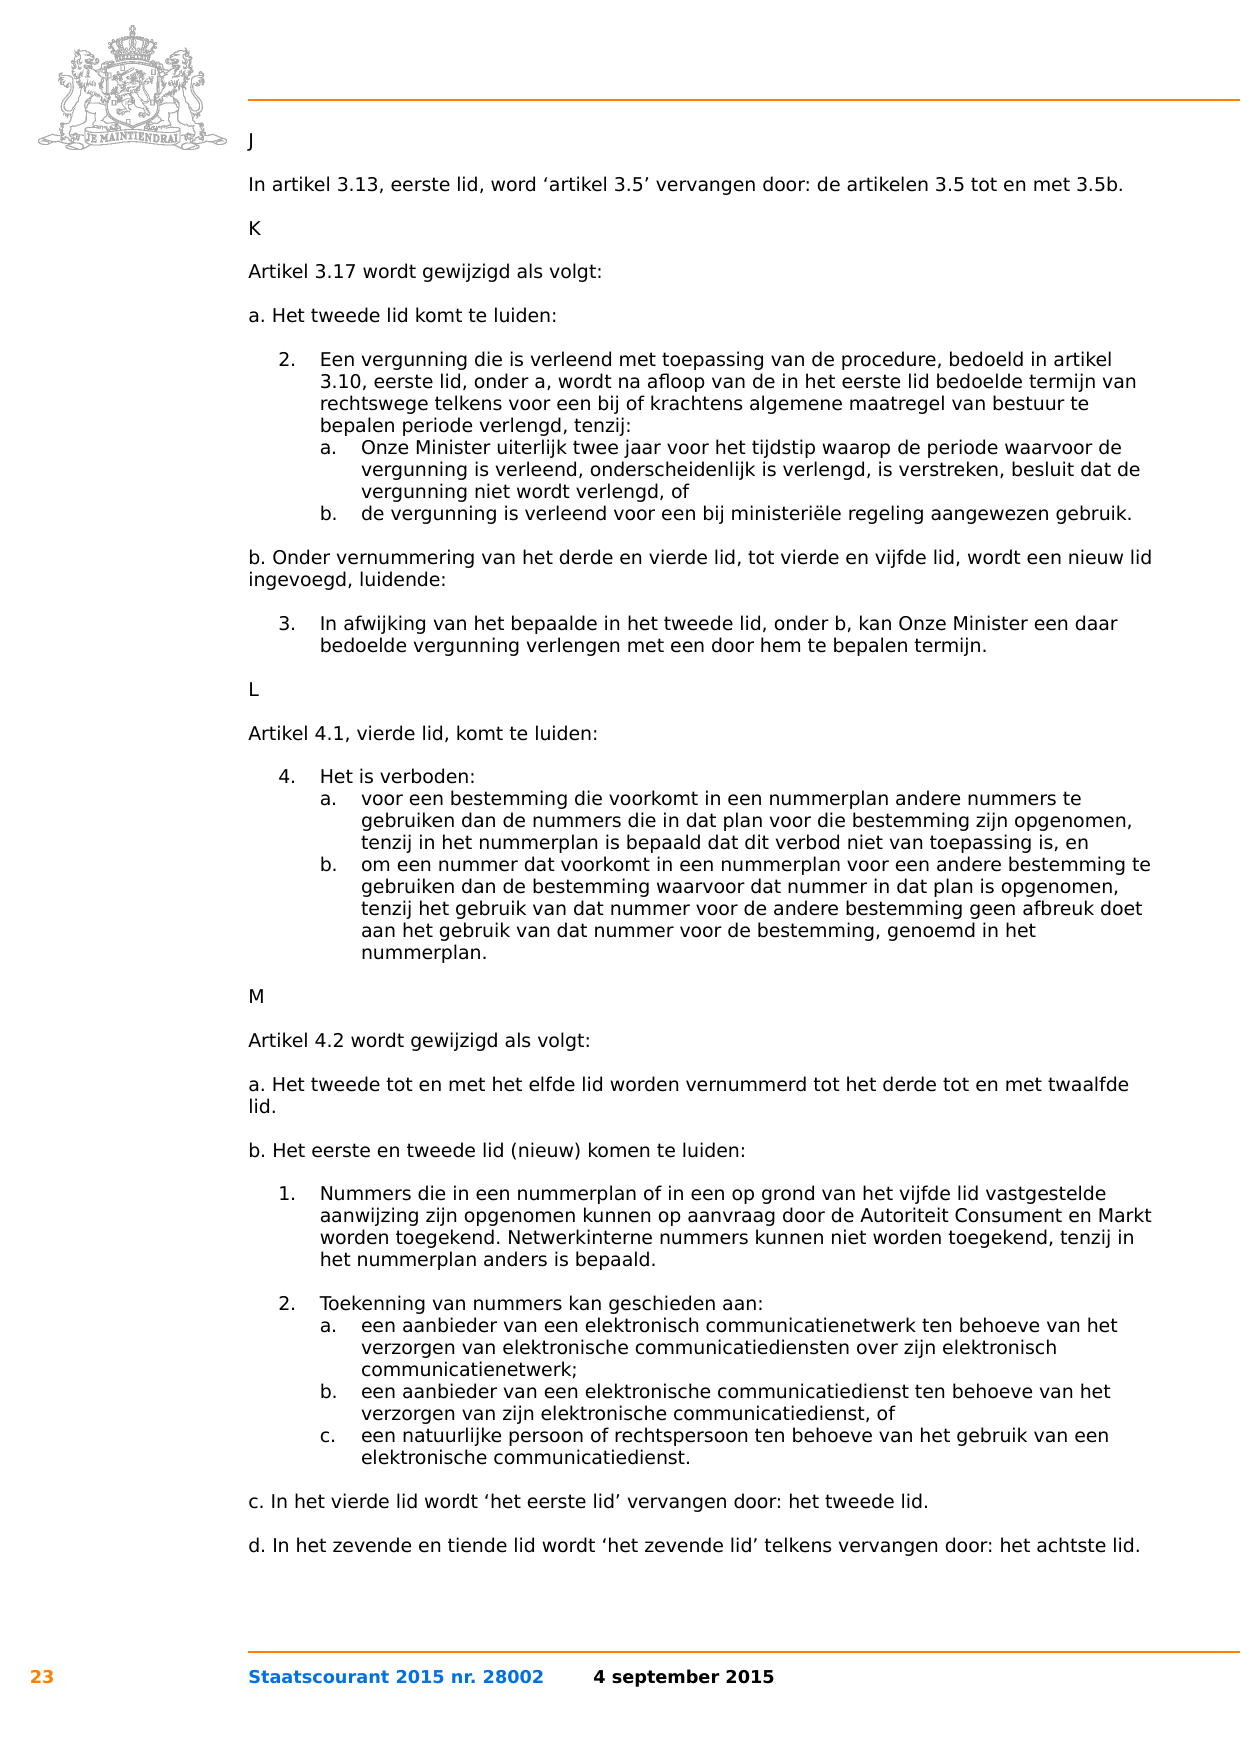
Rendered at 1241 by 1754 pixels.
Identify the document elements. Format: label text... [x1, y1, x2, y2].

text In artikel 3.13, eerste lid, word ‘artikel 3.5’ vervangen door: de artikelen 3.5 tot en met 3.5b. [248, 174, 1163, 196]
text a. Het tweede lid komt te luiden: [248, 305, 1163, 327]
text a. Het tweede tot en met het elfde lid worden vernummerd tot het derde tot en met twaalfde lid. [248, 1074, 1163, 1118]
text 2. Toekenning van nummers kan geschieden aan: [278, 1293, 1163, 1315]
text a. Onze Minister uiterlijk twee jaar voor het tijdstip waarop de periode waarvoor de vergunning is verleend, onderscheidenlijk is verlengd, is verstreken, besluit dat de vergunning niet wordt verlengd, of [319, 437, 1163, 503]
text M [248, 986, 1163, 1008]
text a. een aanbieder van een elektronisch communicatienetwerk ten behoeve van het verzorgen van elektronische communicatiediensten over zijn elektronisch communicatienetwerk; [319, 1315, 1163, 1381]
text a. voor een bestemming die voorkomt in een nummerplan andere nummers te gebruiken dan de nummers die in dat plan voor die bestemming zijn opgenomen, tenzij in het nummerplan is bepaald dat dit verbod niet van toepassing is, en [319, 788, 1163, 854]
text 4. Het is verboden: [278, 766, 1163, 788]
text d. In het zevende en tiende lid wordt ‘het zevende lid’ telkens vervangen door: het achtste lid. [248, 1535, 1163, 1557]
text c. In het vierde lid wordt ‘het eerste lid’ vervangen door: het tweede lid. [248, 1491, 1163, 1513]
text b. een aanbieder van een elektronische communicatiedienst ten behoeve van het verzorgen van zijn elektronische communicatiedienst, of [319, 1381, 1163, 1425]
text b. de vergunning is verleend voor een bij ministeriële regeling aangewezen gebruik. [319, 503, 1163, 525]
text Artikel 4.1, vierde lid, komt te luiden: [248, 722, 1163, 744]
text Artikel 3.17 wordt gewijzigd als volgt: [248, 261, 1163, 283]
text K [248, 218, 1163, 239]
text J [248, 130, 1163, 152]
text L [248, 678, 1163, 701]
text 1. Nummers die in een nummerplan of in een op grond van het vijfde lid vastgestelde aanwijzing zijn opgenomen kunnen op aanvraag door de Autoriteit Consument en Markt worden toegekend. Netwerkinterne nummers kunnen niet worden toegekend, tenzij in het nummerplan anders is bepaald. [278, 1183, 1163, 1271]
text c. een natuurlijke persoon of rechtspersoon ten behoeve van het gebruik van een elektronische communicatiedienst. [319, 1425, 1163, 1469]
text Artikel 4.2 wordt gewijzigd als volgt: [248, 1030, 1163, 1052]
text b. Het eerste en tweede lid (nieuw) komen te luiden: [248, 1139, 1163, 1161]
text 2. Een vergunning die is verleend met toepassing van de procedure, bedoeld in artikel 3.10, eerste lid, onder a, wordt na afloop van de in het eerste lid bedoelde termijn van rechtswege telkens voor een bij of krachtens algemene maatregel van bestuur te bepalen periode verlengd, tenzij: [278, 349, 1163, 437]
text 3. In afwijking van het bepaalde in het tweede lid, onder b, kan Onze Minister een daar bedoelde vergunning verlengen met een door hem te bepalen termijn. [278, 613, 1163, 657]
text b. om een nummer dat voorkomt in een nummerplan voor een andere bestemming te gebruiken dan de bestemming waarvoor dat nummer in dat plan is opgenomen, tenzij het gebruik van dat nummer voor de andere bestemming geen afbreuk doet aan het gebruik van dat nummer voor de bestemming, genoemd in het nummerplan. [319, 854, 1163, 964]
text b. Onder vernummering van het derde en vierde lid, tot vierde en vijfde lid, wordt een nieuw lid ingevoegd, luidende: [248, 547, 1163, 591]
picture [38, 25, 227, 150]
